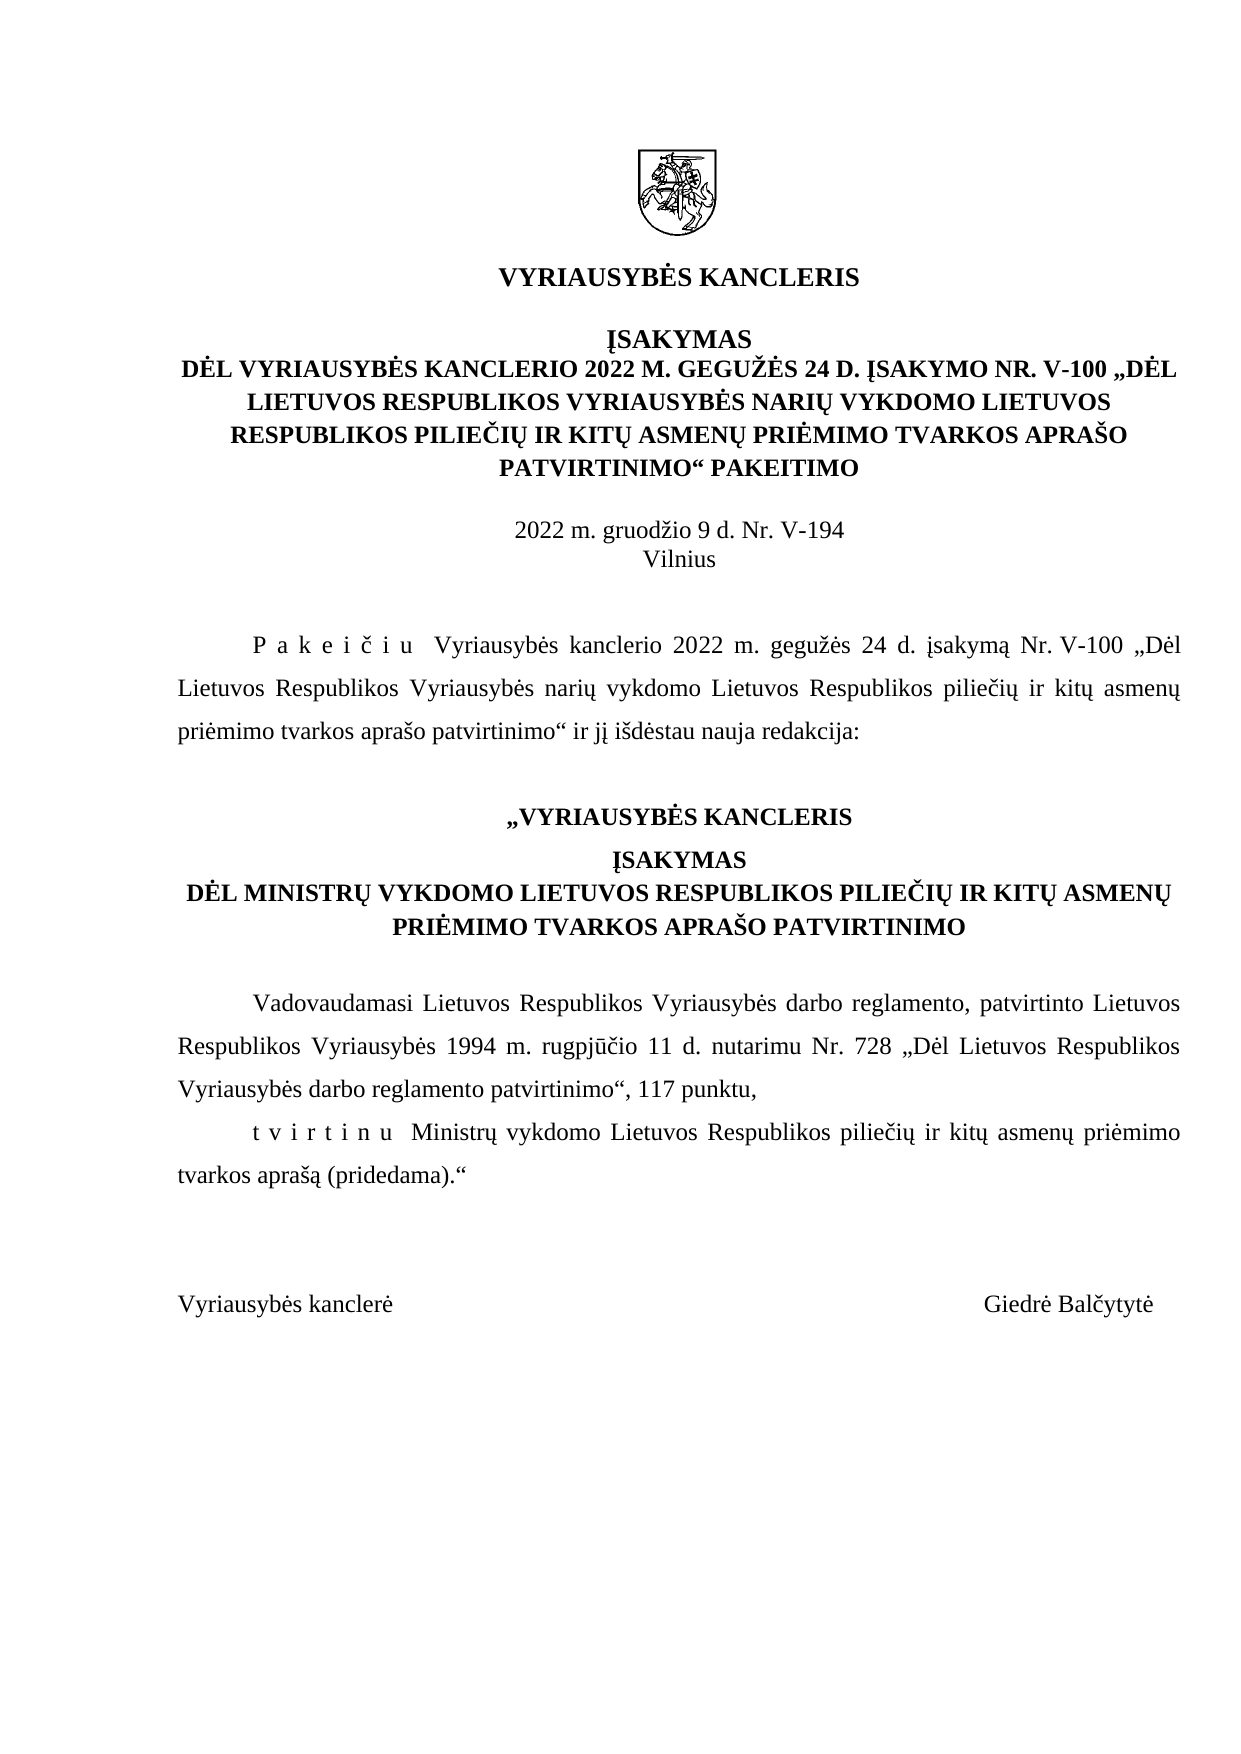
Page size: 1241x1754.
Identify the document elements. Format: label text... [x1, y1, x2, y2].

text DĖL VYRIAUSYBĖS KANCLERIO 2022 M. GEGUŽĖS 24 D. ĮSAKYMO NR. V-100 „DĖL LIETUVOS RESPUBLIKOS VYRIAUSYBĖS NARIŲ VYKDOMO LIETUVOS RESPUBLIKOS PILIEČIŲ IR KITŲ ASMENŲ PRIĖMIMO TVARKOS APRAŠO PATVIRTINIMO“ PAKEITIMO [177, 354, 1181, 482]
text VYRIAUSYBĖS KANCLERIS [177, 261, 1181, 292]
text DĖL MINISTRŲ VYKDOMO LIETUVOS RESPUBLIKOS PILIEČIŲ IR KITŲ ASMENŲ PRIĖMIMO TVARKOS APRAŠO PATVIRTINIMO [177, 878, 1181, 940]
subtitle t v i r t i n u Ministrų vykdomo Lietuvos Respublikos piliečių ir kitų asmenų priėmimo tvarkos aprašą (pridedama).“ [177, 1117, 1181, 1189]
text ĮSAKYMAS [177, 846, 1181, 874]
text „VYRIAUSYBĖS KANCLERIS [177, 802, 1181, 831]
text Vadovaudamasi Lietuvos Respublikos Vyriausybės darbo reglamento, patvirtinto Lietuvos Respublikos Vyriausybės 1994 m. rugpjūčio 11 d. nutarimu Nr. 728 „Dėl Lietuvos Respublikos Vyriausybės darbo reglamento patvirtinimo“, 117 punktu, [177, 988, 1181, 1103]
text Vilnius [177, 544, 1181, 572]
text 2022 m. gruodžio 9 d. Nr. V-194 [177, 515, 1181, 544]
text P a k e i č i u Vyriausybės kanclerio 2022 m. gegužės 24 d. įsakymą Nr. V-100 „Dėl Lietuvos Respublikos Vyriausybės narių vykdomo Lietuvos Respublikos piliečių ir kitų asmenų priėmimo tvarkos aprašo patvirtinimo“ ir jį išdėstau nauja redakcija: [177, 630, 1181, 745]
text ĮSAKYMAS [177, 323, 1181, 354]
text Vyriausybės kanclerė Giedrė Balčytytė [177, 1289, 1181, 1318]
